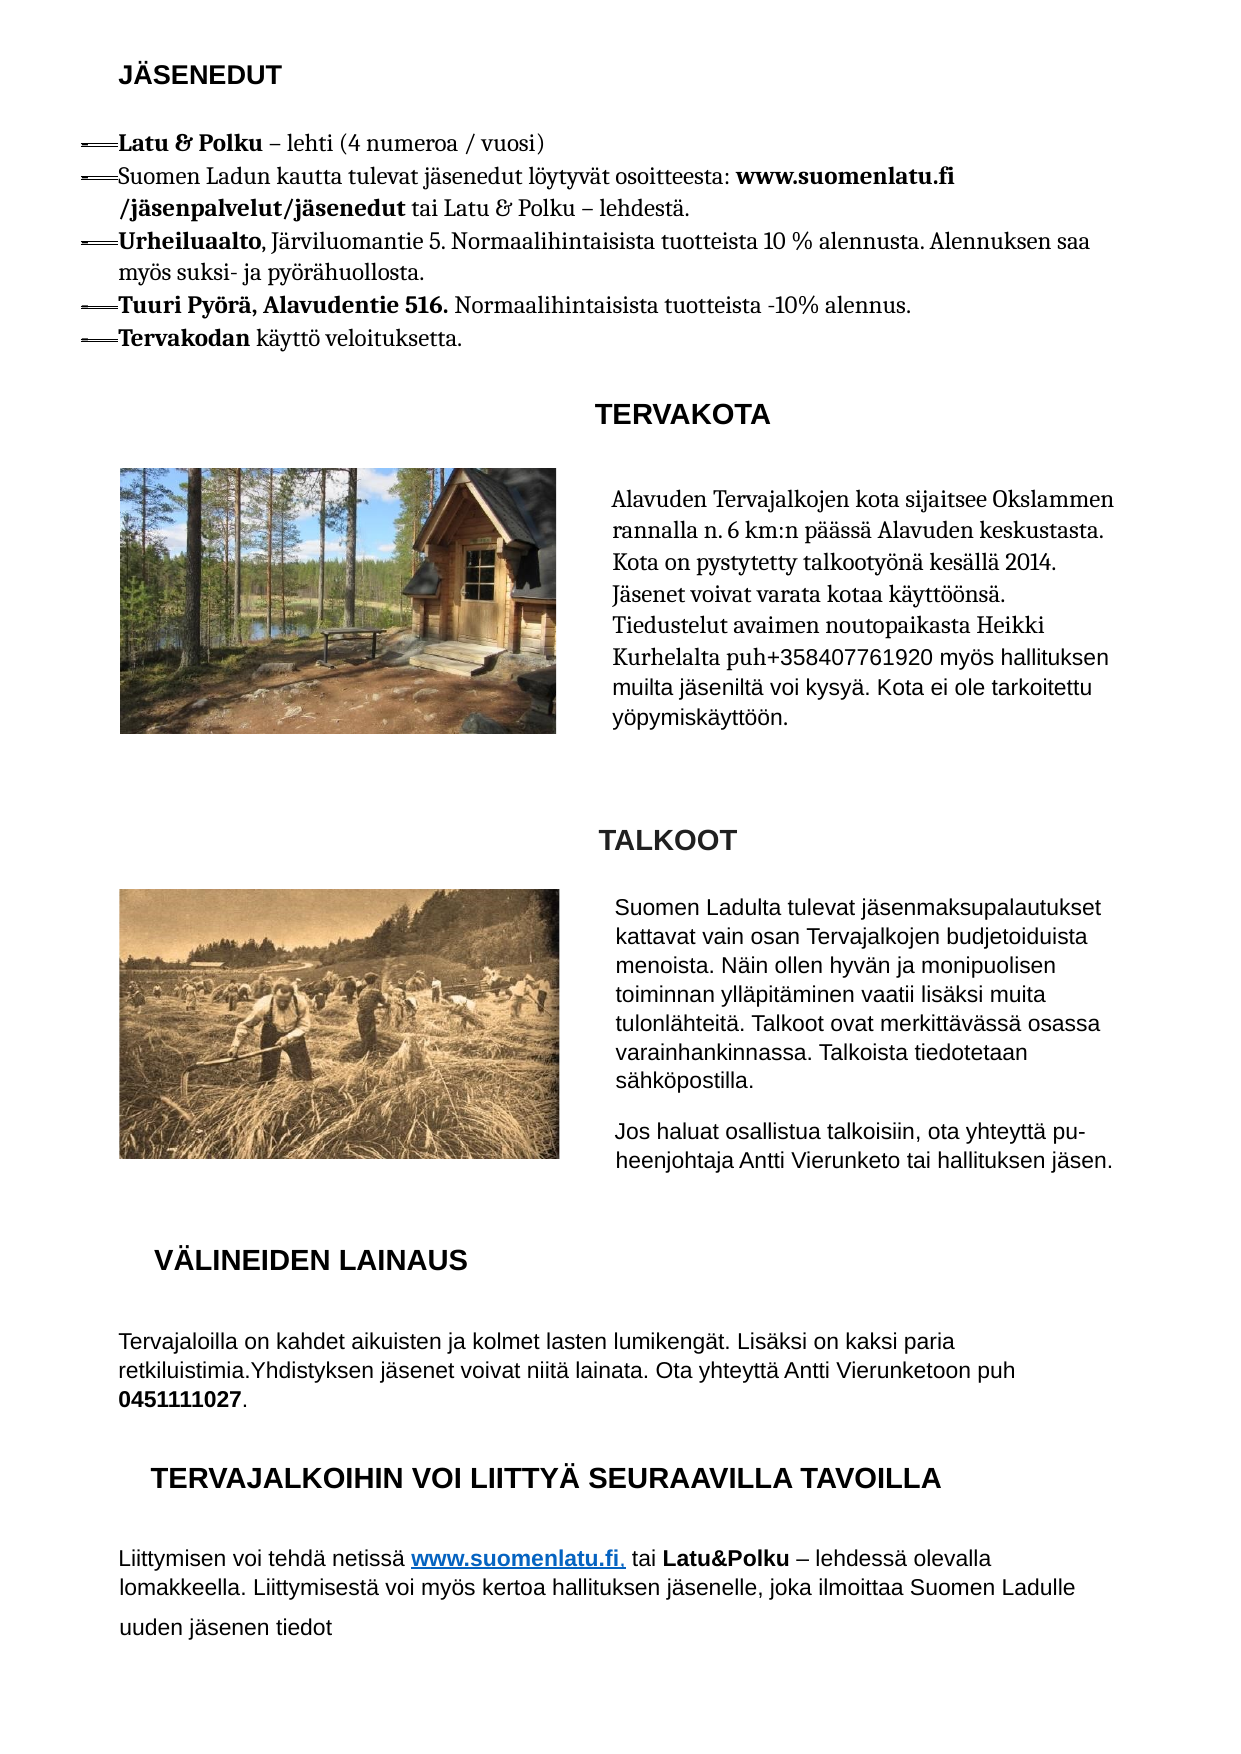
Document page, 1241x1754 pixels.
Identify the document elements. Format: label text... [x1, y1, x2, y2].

text JÄSENEDUT [118, 59, 1150, 90]
list Suomen Ladun kautta tulevat jäsenedut löytyvät osoitteesta: www.suomenlatu.fi /jäsenpalvelut/jäsenedut tai Latu & Polku – lehdestä. [81, 161, 1124, 222]
text Liittymisen voi tehdä netissä www.suomenlatu.fi, tai Latu&Polku – lehdessä olevalla lomakkeella. Liittymisestä voi myös kertoa hallituksen jäsenelle, joka ilmoittaa Suomen Ladulle uuden jäsenen tiedot [118, 1544, 1124, 1642]
text TALKOOT [118, 823, 1144, 857]
list Latu & Polku – lehti (4 numeroa / vuosi) [81, 128, 1124, 158]
list Tuuri Pyörä, Alavudentie 516. Normaalihintaisista tuotteista -10% alennus. [81, 290, 1124, 320]
text TERVAKOTA [118, 397, 1134, 430]
text Suomen Ladulta tulevat jäsenmaksupalautukset kattavat vain osan Tervajalkojen budjetoiduista menoista. Näin ollen hyvän ja monipuolisen toiminnan ylläpitäminen vaatii lisäksi muita tulonlähteitä. Talkoot ovat merkittävässä osassa varainhankinnassa. Talkoista tiedotetaan sähköpostilla. [560, 894, 1124, 1094]
list Urheiluaalto, Järviluomantie 5. Normaalihintaisista tuotteista 10 % alennusta. Alennuksen saa myös suksi- ja pyörähuollosta. [81, 226, 1124, 287]
text VÄLINEIDEN LAINAUS [154, 1243, 1124, 1277]
text Jos haluat osallistua talkoisiin, ota yhteyttä pu-heenjohtaja Antti Vierunketo tai hallituksen jäsen. [154, 1118, 1124, 1173]
list Tervakodan käyttö veloituksetta. [81, 323, 1124, 353]
picture [119, 889, 560, 1159]
text Alavuden Tervajalkojen kota sijaitsee Okslammen rannalla n. 6 km:n päässä Alavuden keskustasta. Kota on pystytetty talkootyönä kesällä 2014. Jäsenet voivat varata kotaa käyttöönsä. Tiedustelut avaimen noutopaikasta Heikki Kurhelalta puh+358407761920 myös hallituksen muilta jäseniltä voi kysyä. Kota ei ole tarkoitettu yöpymiskäyttöön. [557, 485, 1124, 732]
text Tervajaloilla on kahdet aikuisten ja kolmet lasten lumikengät. Lisäksi on kaksi paria retkiluistimia.Yhdistyksen jäsenet voivat niitä lainata. Ota yhteyttä Antti Vierunketoon puh 0451111027. [118, 1328, 1124, 1413]
picture [120, 468, 557, 734]
text TERVAJALKOIHIN VOI LIITTYÄ SEURAAVILLA TAVOILLA [118, 1461, 1124, 1495]
